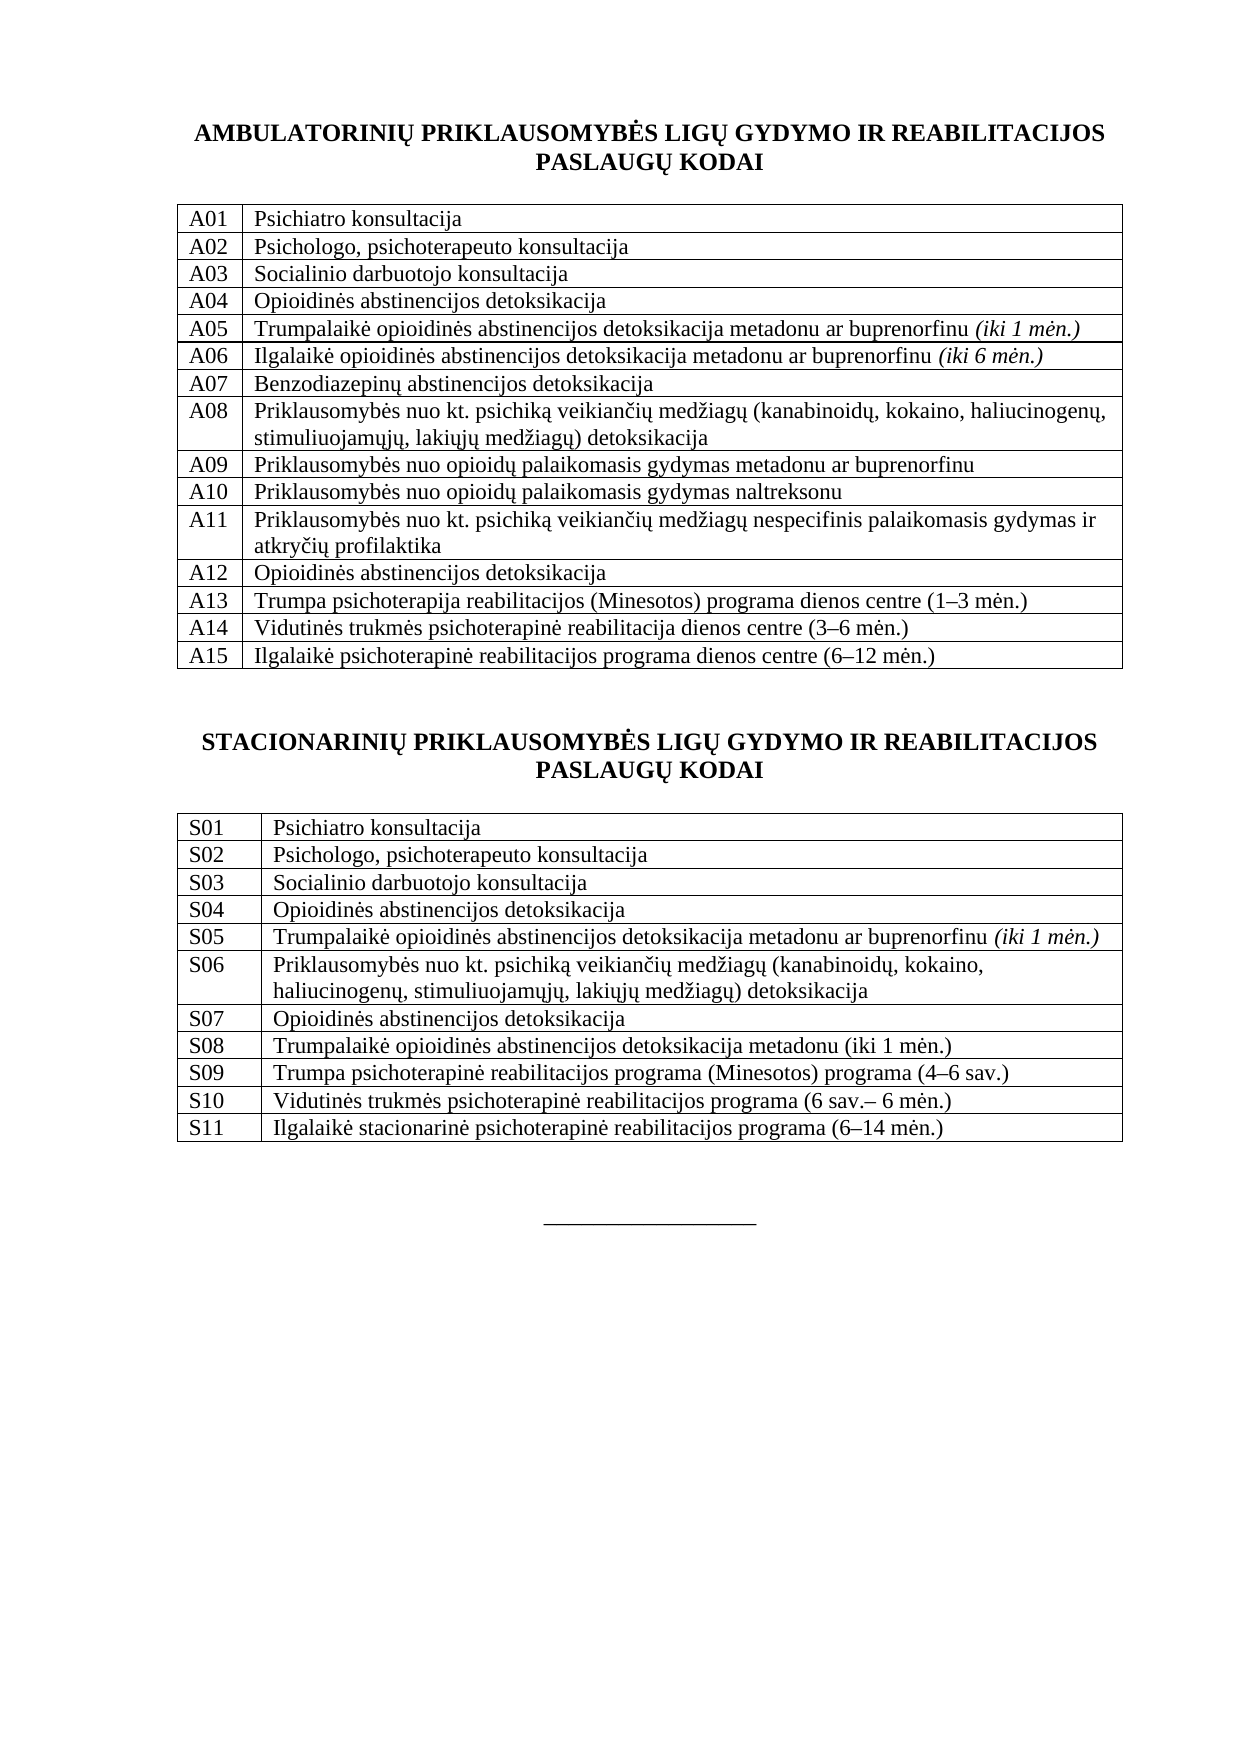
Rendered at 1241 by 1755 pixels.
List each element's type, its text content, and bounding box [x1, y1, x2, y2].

table_header S01 [178, 814, 261, 840]
table_cell A15 [178, 642, 242, 668]
table_cell A12 [178, 560, 242, 586]
table_cell Psichologo, psichoterapeuto konsultacija [243, 233, 1122, 259]
table_cell Priklausomybės nuo kt. psichiką veikiančių medžiagų nespecifinis palaikomasis gydymas ir atkryčių profilaktika [243, 506, 1122, 558]
table_cell Priklausomybės nuo kt. psichiką veikiančių medžiagų (kanabinoidų, kokaino, haliucinogenų, stimuliuojamųjų, lakiųjų medžiagų) detoksikacija [243, 397, 1122, 450]
table_cell Trumpalaikė opioidinės abstinencijos detoksikacija metadonu ar buprenorfinu (iki 1 mėn.) [243, 315, 1122, 341]
table_cell S10 [178, 1087, 261, 1113]
table_cell A13 [178, 587, 242, 613]
table_cell A11 [178, 506, 242, 558]
table_cell Socialinio darbuotojo konsultacija [262, 869, 1122, 895]
table_cell S03 [178, 869, 261, 895]
table_cell Opioidinės abstinencijos detoksikacija [243, 560, 1122, 586]
table_cell A07 [178, 370, 242, 396]
table_cell S04 [178, 896, 261, 922]
table_cell Trumpa psichoterapija reabilitacijos (Minesotos) programa dienos centre (1–3 mėn.) [243, 587, 1122, 613]
table_cell Opioidinės abstinencijos detoksikacija [243, 288, 1122, 314]
text AMBULATORINIŲ PRIKLAUSOMYBĖS LIGŲ GYDYMO IR REABILITACIJOS PASLAUGŲ KODAI [177, 118, 1122, 176]
table_cell Trumpalaikė opioidinės abstinencijos detoksikacija metadonu ar buprenorfinu (iki 1 mėn.) [262, 924, 1122, 950]
table_cell Trumpalaikė opioidinės abstinencijos detoksikacija metadonu (iki 1 mėn.) [262, 1032, 1122, 1058]
table_cell Opioidinės abstinencijos detoksikacija [262, 1005, 1122, 1031]
table_cell A14 [178, 614, 242, 641]
table_cell A03 [178, 260, 242, 287]
table_header A01 [178, 205, 242, 232]
table_cell S08 [178, 1032, 261, 1058]
table_cell Opioidinės abstinencijos detoksikacija [262, 896, 1122, 922]
table_cell Psichologo, psichoterapeuto konsultacija [262, 841, 1122, 868]
table_cell Priklausomybės nuo opioidų palaikomasis gydymas metadonu ar buprenorfinu [243, 451, 1122, 477]
table_cell A06 [178, 343, 242, 369]
table_cell Socialinio darbuotojo konsultacija [243, 260, 1122, 287]
table_cell A02 [178, 233, 242, 259]
table_cell A05 [178, 315, 242, 341]
table_cell Trumpa psichoterapinė reabilitacijos programa (Minesotos) programa (4–6 sav.) [262, 1059, 1122, 1086]
table_cell S06 [178, 951, 261, 1003]
table_cell Vidutinės trukmės psichoterapinė reabilitacija dienos centre (3–6 mėn.) [243, 614, 1122, 641]
table_cell Priklausomybės nuo opioidų palaikomasis gydymas naltreksonu [243, 478, 1122, 505]
table_cell Priklausomybės nuo kt. psichiką veikiančių medžiagų (kanabinoidų, kokaino, haliucinogenų, stimuliuojamųjų, lakiųjų medžiagų) detoksikacija [262, 951, 1122, 1003]
table_cell A04 [178, 288, 242, 314]
table_cell A10 [178, 478, 242, 505]
table_cell S02 [178, 841, 261, 868]
table_cell Ilgalaikė psichoterapinė reabilitacijos programa dienos centre (6–12 mėn.) [243, 642, 1122, 668]
table_cell Ilgalaikė stacionarinė psichoterapinė reabilitacijos programa (6–14 mėn.) [262, 1114, 1122, 1141]
table_cell S11 [178, 1114, 261, 1141]
table_cell A09 [178, 451, 242, 477]
table_header Psichiatro konsultacija [243, 205, 1122, 232]
table_cell Vidutinės trukmės psichoterapinė reabilitacijos programa (6 sav.– 6 mėn.) [262, 1087, 1122, 1113]
table_cell S09 [178, 1059, 261, 1086]
table_cell Benzodiazepinų abstinencijos detoksikacija [243, 370, 1122, 396]
table_cell Ilgalaikė opioidinės abstinencijos detoksikacija metadonu ar buprenorfinu (iki 6 mėn.) [243, 343, 1122, 369]
table_cell S05 [178, 924, 261, 950]
table_cell S07 [178, 1005, 261, 1031]
table_cell A08 [178, 397, 242, 450]
text _________________ [177, 1199, 1122, 1228]
text STACIONARINIŲ PRIKLAUSOMYBĖS LIGŲ GYDYMO IR REABILITACIJOS PASLAUGŲ KODAI [177, 727, 1122, 784]
table_header Psichiatro konsultacija [262, 814, 1122, 840]
